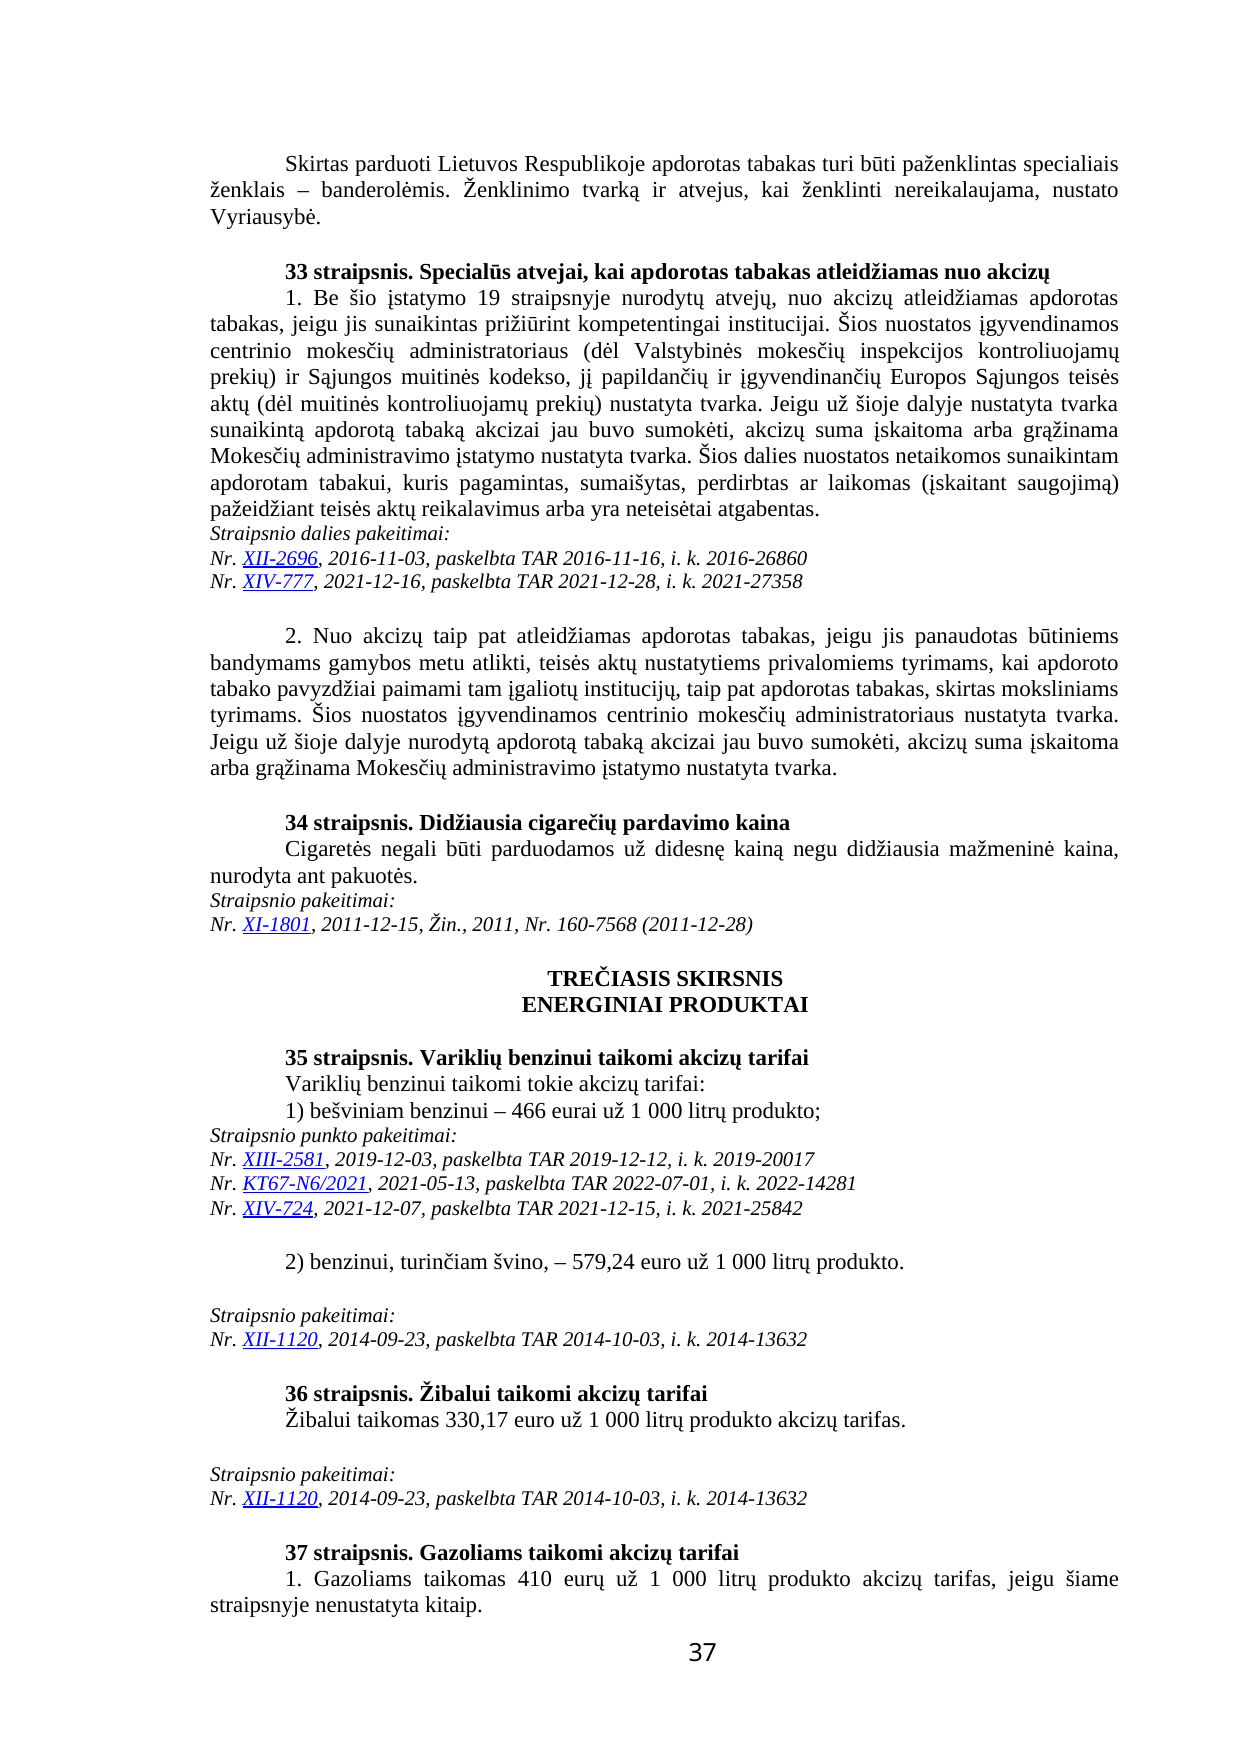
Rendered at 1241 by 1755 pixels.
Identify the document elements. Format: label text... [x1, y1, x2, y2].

text 1. Gazoliams taikomas 410 eurų už 1 000 litrų produkto akcizų tarifas, jeigu šiame straipsnyje nenustatyta kitaip. [210, 1565, 1120, 1618]
text Nr. XIV-724, 2021-12-07, paskelbta TAR 2021-12-15, i. k. 2021-25842 [210, 1195, 1120, 1219]
text Nr. XIV-777, 2021-12-16, paskelbta TAR 2021-12-28, i. k. 2021-27358 [210, 569, 1120, 593]
text 35 straipsnis. Variklių benzinui taikomi akcizų tarifai [210, 1044, 1120, 1071]
text 2) benzinui, turinčiam švino, – 579,24 euro už 1 000 litrų produkto. [210, 1248, 1120, 1274]
text Nr. XI-1801, 2011-12-15, Žin., 2011, Nr. 160-7568 (2011-12-28) [210, 912, 1120, 936]
text Nr. XII-1120, 2014-09-23, paskelbta TAR 2014-10-03, i. k. 2014-13632 [210, 1327, 1120, 1351]
text Straipsnio pakeitimai: [210, 888, 1120, 912]
text Variklių benzinui taikomi tokie akcizų tarifai: [210, 1071, 1120, 1097]
text TREČIASIS SKIRSNIS [210, 965, 1120, 991]
text ENERGINIAI PRODUKTAI [210, 991, 1120, 1018]
text Skirtas parduoti Lietuvos Respublikoje apdorotas tabakas turi būti paženklintas specialiais ženklais – banderolėmis. Ženklinimo tvarką ir atvejus, kai ženklinti nereikalaujama, nustato Vyriausybė. [210, 150, 1120, 229]
text 34 straipsnis. Didžiausia cigarečių pardavimo kaina [210, 809, 1120, 836]
text 33 straipsnis. Specialūs atvejai, kai apdorotas tabakas atleidžiamas nuo akcizų [285, 258, 1120, 284]
text 37 straipsnis. Gazoliams taikomi akcizų tarifai [210, 1538, 1120, 1565]
text Straipsnio pakeitimai: [210, 1303, 1120, 1327]
text 1) bešviniam benzinui – 466 eurai už 1 000 litrų produkto; [210, 1097, 1120, 1123]
text Nr. XII-1120, 2014-09-23, paskelbta TAR 2014-10-03, i. k. 2014-13632 [210, 1486, 1120, 1510]
text 1. Be šio įstatymo 19 straipsnyje nurodytų atvejų, nuo akcizų atleidžiamas apdorotas tabakas, jeigu jis sunaikintas prižiūrint kompetentingai institucijai. Šios nuostatos įgyvendinamos centrinio mokesčių administratoriaus (dėl Valstybinės mokesčių inspekcijos kontroliuojamų prekių) ir Sąjungos muitinės kodekso, jį papildančių ir įgyvendinančių Europos Sąjungos teisės aktų (dėl muitinės kontroliuojamų prekių) nustatyta tvarka. Jeigu už šioje dalyje nustatyta tvarka sunaikintą apdorotą tabaką akcizai jau buvo sumokėti, akcizų suma įskaitoma arba grąžinama Mokesčių administravimo įstatymo nustatyta tvarka. Šios dalies nuostatos netaikomos sunaikintam apdorotam tabakui, kuris pagamintas, sumaišytas, perdirbtas ar laikomas (įskaitant saugojimą) pažeidžiant teisės aktų reikalavimus arba yra neteisėtai atgabentas. [210, 284, 1120, 521]
text Straipsnio dalies pakeitimai: [210, 521, 1120, 545]
text Nr. XII-2696, 2016-11-03, paskelbta TAR 2016-11-16, i. k. 2016-26860 [210, 545, 1120, 569]
text Straipsnio pakeitimai: [210, 1462, 1120, 1486]
text Nr. KT67-N6/2021, 2021-05-13, paskelbta TAR 2022-07-01, i. k. 2022-14281 [210, 1171, 1120, 1195]
text 2. Nuo akcizų taip pat atleidžiamas apdorotas tabakas, jeigu jis panaudotas būtiniems bandymams gamybos metu atlikti, teisės aktų nustatytiems privalomiems tyrimams, kai apdoroto tabako pavyzdžiai paimami tam įgaliotų institucijų, taip pat apdorotas tabakas, skirtas moksliniams tyrimams. Šios nuostatos įgyvendinamos centrinio mokesčių administratoriaus nustatyta tvarka. Jeigu už šioje dalyje nurodytą apdorotą tabaką akcizai jau buvo sumokėti, akcizų suma įskaitoma arba grąžinama Mokesčių administravimo įstatymo nustatyta tvarka. [210, 622, 1120, 780]
text Nr. XIII-2581, 2019-12-03, paskelbta TAR 2019-12-12, i. k. 2019-20017 [210, 1147, 1120, 1171]
text 36 straipsnis. Žibalui taikomi akcizų tarifai [210, 1380, 1120, 1407]
text Cigaretės negali būti parduodamos už didesnę kainą negu didžiausia mažmeninė kaina, nurodyta ant pakuotės. [210, 836, 1120, 888]
text Žibalui taikomas 330,17 euro už 1 000 litrų produkto akcizų tarifas. [210, 1407, 1120, 1433]
text Straipsnio punkto pakeitimai: [210, 1123, 1120, 1147]
